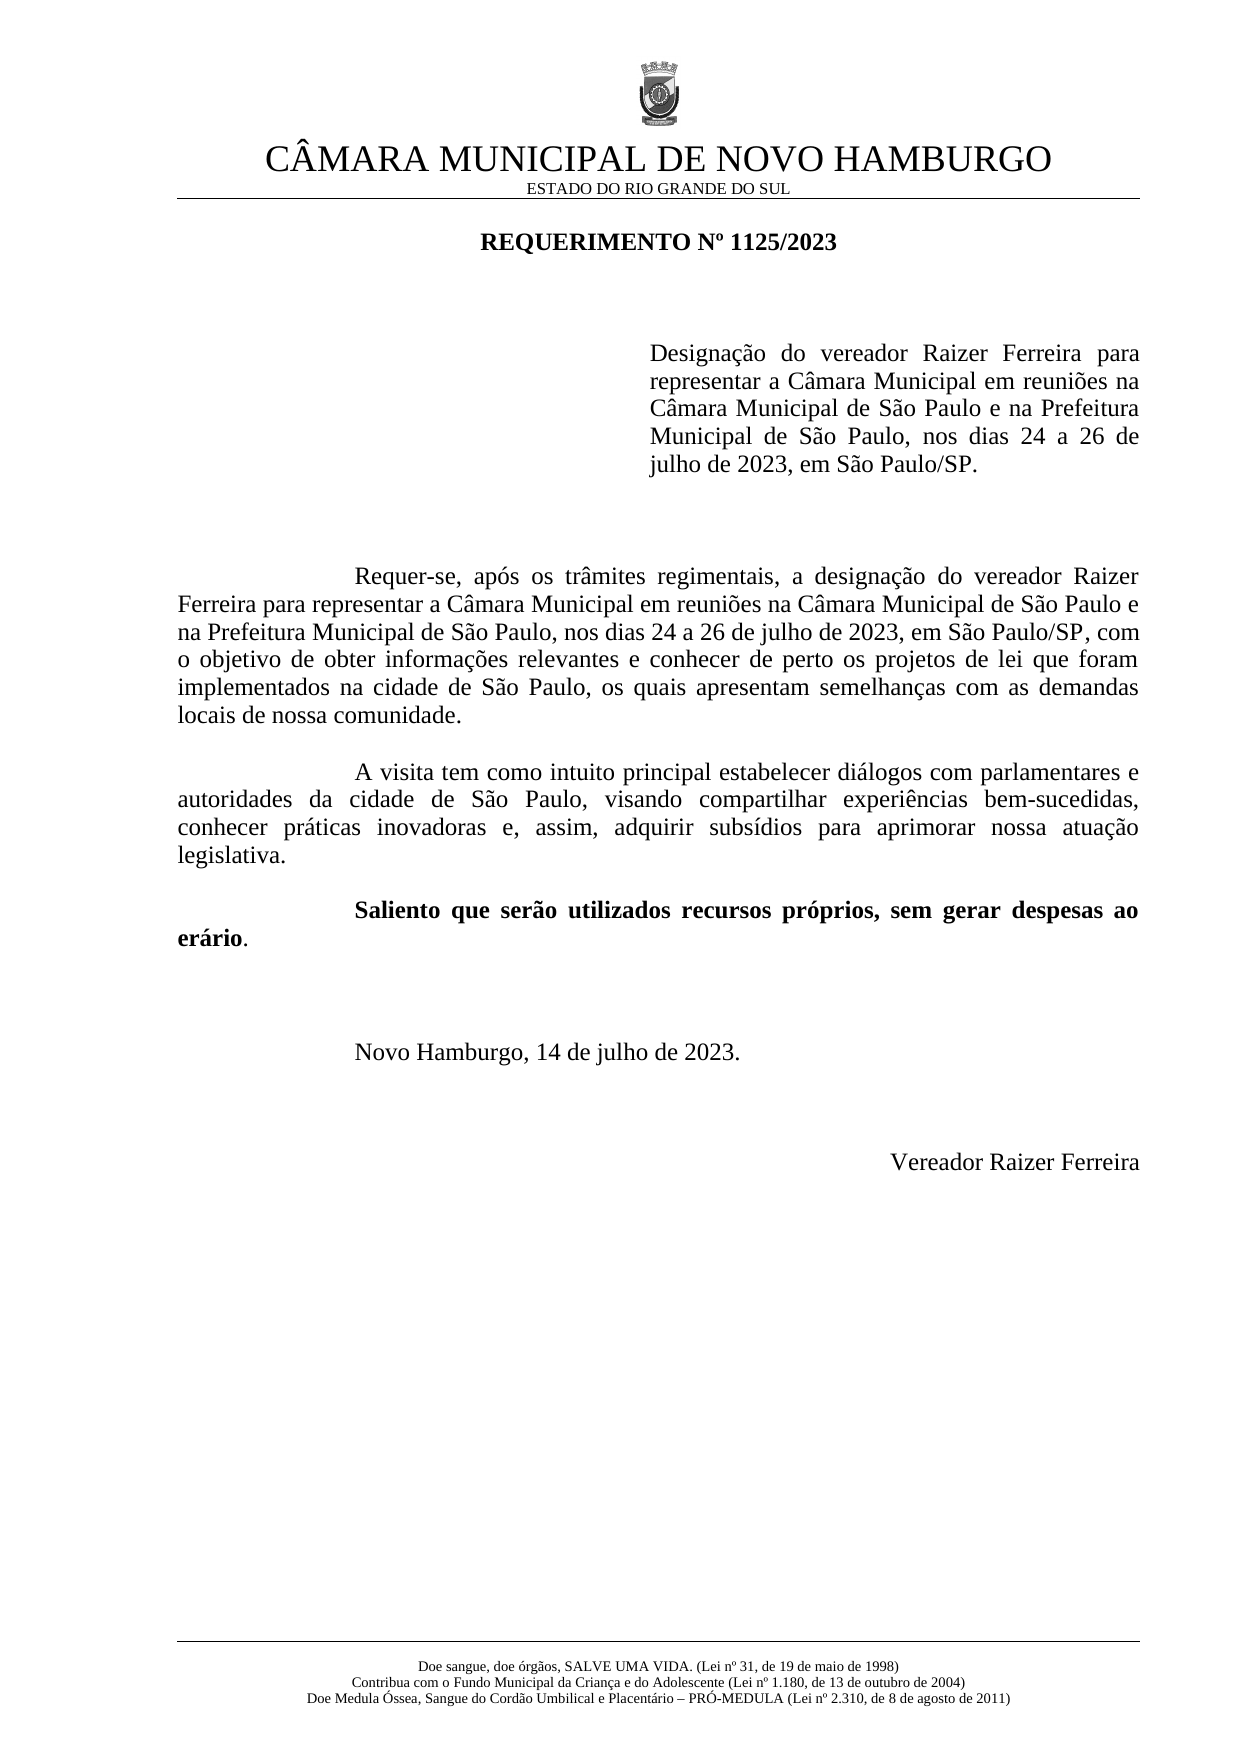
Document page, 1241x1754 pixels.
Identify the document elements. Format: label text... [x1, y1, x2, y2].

text Saliento que serão utilizados recursos próprios, sem gerar despesas ao erário. [177, 896, 1140, 952]
text Novo Hamburgo, 14 de julho de 2023. [177, 1038, 1140, 1065]
text Vereador Raizer Ferreira [177, 1148, 1140, 1176]
text Designação do vereador Raizer Ferreira para representar a Câmara Municipal em reuniões na Câmara Municipal de São Paulo e na Prefeitura Municipal de São Paulo, nos dias 24 a 26 de julho de 2023, em São Paulo/SP. [649, 339, 1140, 478]
text Requer-se, após os trâmites regimentais, a designação do vereador Raizer Ferreira para representar a Câmara Municipal em reuniões na Câmara Municipal de São Paulo e na Prefeitura Municipal de São Paulo, nos dias 24 a 26 de julho de 2023, em São Paulo/SP, com o objetivo de obter informações relevantes e conhecer de perto os projetos de lei que foram implementados na cidade de São Paulo, os quais apresentam semelhanças com as demandas locais de nossa comunidade. [177, 562, 1140, 728]
text REQUERIMENTO Nº 1125/2023 [177, 228, 1140, 256]
text A visita tem como intuito principal estabelecer diálogos com parlamentares e autoridades da cidade de São Paulo, visando compartilhar experiências bem-sucedidas, conhecer práticas inovadoras e, assim, adquirir subsídios para aprimorar nossa atuação legislativa. [177, 758, 1140, 868]
